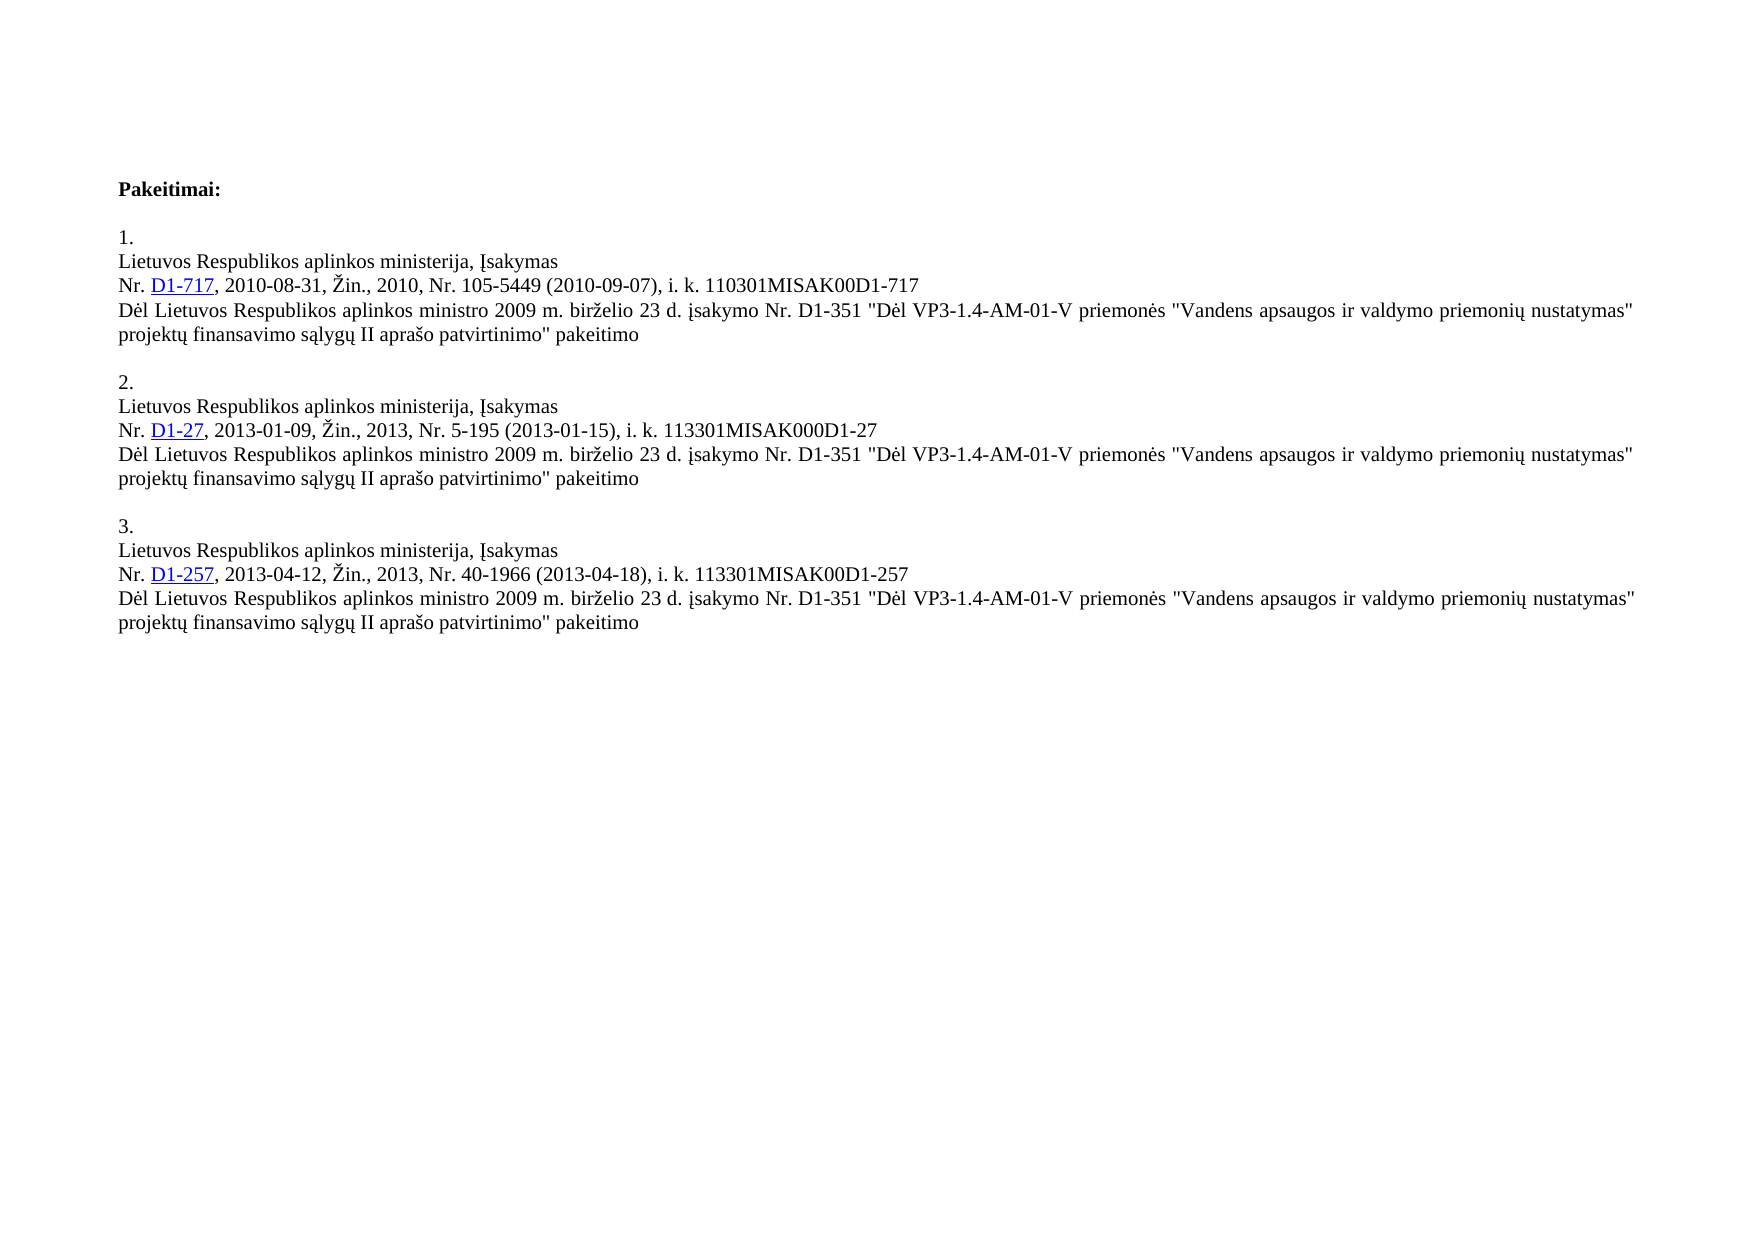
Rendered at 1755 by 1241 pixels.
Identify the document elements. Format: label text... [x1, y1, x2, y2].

text 2. [118, 370, 1636, 394]
text Dėl Lietuvos Respublikos aplinkos ministro 2009 m. birželio 23 d. įsakymo Nr. D1-351 "Dėl VP3-1.4-AM-01-V priemonės "Vandens apsaugos ir valdymo priemonių nustatymas" projektų finansavimo sąlygų II aprašo patvirtinimo" pakeitimo [118, 297, 1636, 346]
text Pakeitimai: [118, 177, 1636, 201]
text Nr. D1-717, 2010-08-31, Žin., 2010, Nr. 105-5449 (2010-09-07), i. k. 110301MISAK00D1-717 [118, 273, 1636, 297]
text Lietuvos Respublikos aplinkos ministerija, Įsakymas [118, 538, 1636, 562]
text 1. [118, 225, 1636, 249]
text Dėl Lietuvos Respublikos aplinkos ministro 2009 m. birželio 23 d. įsakymo Nr. D1-351 "Dėl VP3-1.4-AM-01-V priemonės "Vandens apsaugos ir valdymo priemonių nustatymas" projektų finansavimo sąlygų II aprašo patvirtinimo" pakeitimo [118, 586, 1636, 634]
text Lietuvos Respublikos aplinkos ministerija, Įsakymas [118, 249, 1636, 273]
text Nr. D1-27, 2013-01-09, Žin., 2013, Nr. 5-195 (2013-01-15), i. k. 113301MISAK000D1-27 [118, 418, 1636, 442]
text 3. [118, 514, 1636, 538]
text Nr. D1-257, 2013-04-12, Žin., 2013, Nr. 40-1966 (2013-04-18), i. k. 113301MISAK00D1-257 [118, 562, 1636, 586]
text Lietuvos Respublikos aplinkos ministerija, Įsakymas [118, 394, 1636, 418]
text Dėl Lietuvos Respublikos aplinkos ministro 2009 m. birželio 23 d. įsakymo Nr. D1-351 "Dėl VP3-1.4-AM-01-V priemonės "Vandens apsaugos ir valdymo priemonių nustatymas" projektų finansavimo sąlygų II aprašo patvirtinimo" pakeitimo [118, 442, 1636, 490]
